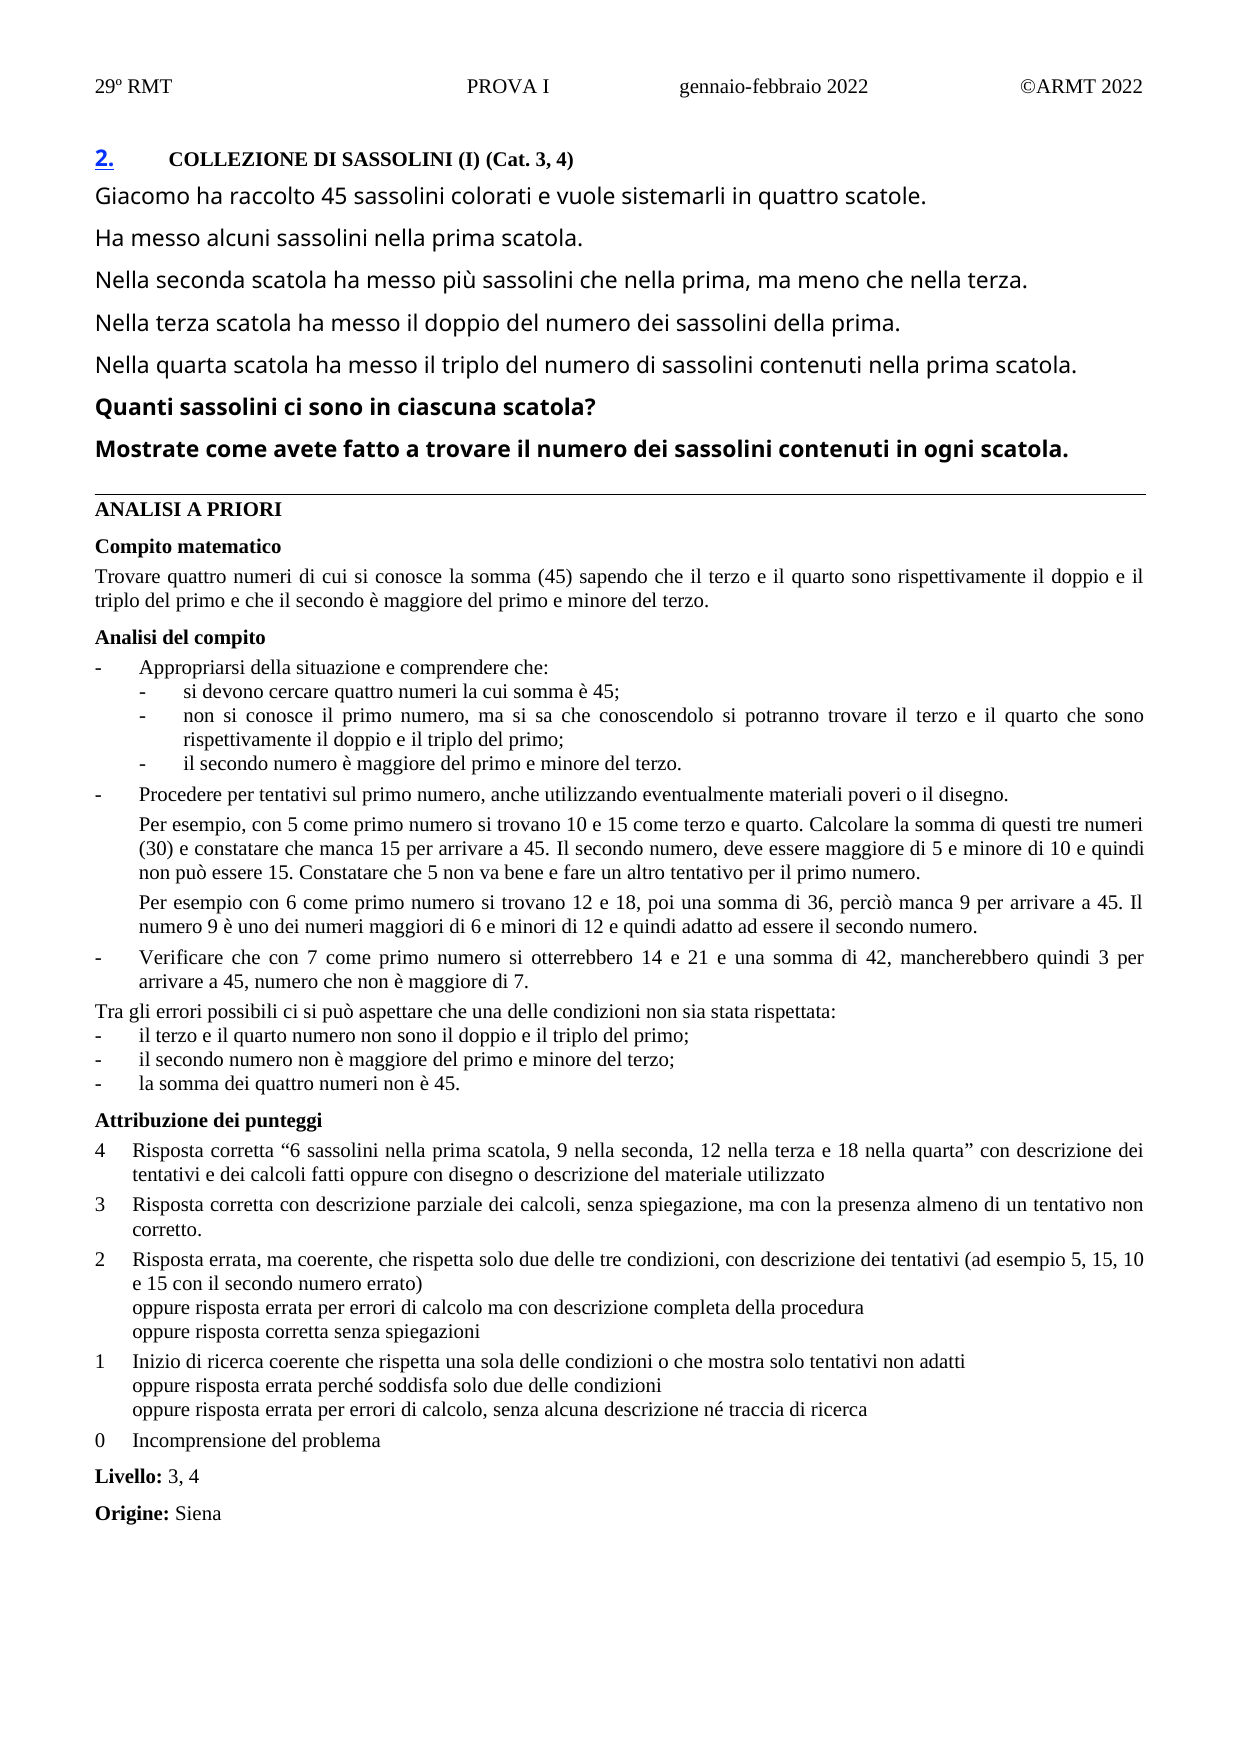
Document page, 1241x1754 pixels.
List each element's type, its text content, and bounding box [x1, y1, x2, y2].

text 3 Risposta corretta con descrizione parziale dei calcoli, senza spiegazione, ma con la presenza almeno di un tentativo non corretto. [94, 1192, 1146, 1241]
text - il secondo numero non è maggiore del primo e minore del terzo; [94, 1047, 1146, 1071]
text - Verificare che con 7 come primo numero si otterrebbero 14 e 21 e una somma di 42, mancherebbero quindi 3 per arrivare a 45, numero che non è maggiore di 7. [94, 944, 1146, 993]
text Nella quarta scatola ha messo il triplo del numero di sassolini contenuti nella prima scatola. [94, 349, 1146, 380]
text Nella terza scatola ha messo il doppio del numero dei sassolini della prima. [94, 306, 1146, 338]
text Livello: 3, 4 [94, 1464, 1146, 1488]
text 1 Inizio di ricerca coerente che rispetta una sola delle condizioni o che mostra solo tentativi non adatti [94, 1349, 1146, 1373]
text oppure risposta corretta senza spiegazioni [94, 1319, 1146, 1343]
text Mostrate come avete fatto a trovare il numero dei sassolini contenuti in ogni scatola. [94, 433, 1146, 464]
text Compito matematico [94, 534, 1146, 558]
text - il secondo numero è maggiore del primo e minore del terzo. [139, 751, 1146, 775]
text 0 Incomprensione del problema [94, 1428, 1146, 1452]
text Ha messo alcuni sassolini nella prima scatola. [94, 222, 1146, 253]
text 2 Risposta errata, ma coerente, che rispetta solo due delle tre condizioni, con descrizione dei tentativi (ad esempio 5, 15, 10 e 15 con il secondo numero errato) [94, 1247, 1146, 1295]
text Origine: Siena [94, 1501, 1146, 1525]
text 4 Risposta corretta “6 sassolini nella prima scatola, 9 nella seconda, 12 nella terza e 18 nella quarta” con descrizione dei tentativi e dei calcoli fatti oppure con disegno o descrizione del materiale utilizzato [94, 1138, 1146, 1186]
text - Procedere per tentativi sul primo numero, anche utilizzando eventualmente materiali poveri o il disegno. [94, 781, 1146, 806]
text Nella seconda scatola ha messo più sassolini che nella prima, ma meno che nella terza. [94, 264, 1146, 296]
text oppure risposta errata per errori di calcolo, senza alcuna descrizione né traccia di ricerca [94, 1397, 1146, 1421]
text Analisi a priori [94, 495, 1146, 521]
text Quanti sassolini ci sono in ciascuna scatola? [94, 391, 1146, 422]
text oppure risposta errata perché soddisfa solo due delle condizioni [94, 1373, 1146, 1397]
text Analisi del compito [94, 624, 1146, 649]
text oppure risposta errata per errori di calcolo ma con descrizione completa della procedura [94, 1295, 1146, 1319]
text - la somma dei quattro numeri non è 45. [94, 1071, 1146, 1095]
text - il terzo e il quarto numero non sono il doppio e il triplo del primo; [94, 1023, 1146, 1047]
text Per esempio, con 5 come primo numero si trovano 10 e 15 come terzo e quarto. Calcolare la somma di questi tre numeri (30) e constatare che manca 15 per arrivare a 45. Il secondo numero, deve essere maggiore di 5 e minore di 10 e quindi non può essere 15. Constatare che 5 non va bene e fare un altro tentativo per il primo numero. [94, 812, 1146, 884]
text - non si conosce il primo numero, ma si sa che conoscendolo si potranno trovare il terzo e il quarto che sono rispettivamente il doppio e il triplo del primo; [139, 703, 1146, 751]
text Per esempio con 6 come primo numero si trovano 12 e 18, poi una somma di 36, perciò manca 9 per arrivare a 45. Il numero 9 è uno dei numeri maggiori di 6 e minori di 12 e quindi adatto ad essere il secondo numero. [94, 890, 1146, 938]
text - si devono cercare quattro numeri la cui somma è 45; [139, 679, 1146, 703]
text - Appropriarsi della situazione e comprendere che: [94, 655, 1146, 679]
text 2. COLLEZIONE DI SASSOLINI (I) (Cat. 3, 4) [94, 142, 1146, 174]
text Giacomo ha raccolto 45 sassolini colorati e vuole sistemarli in quattro scatole. [94, 180, 1146, 211]
text Attribuzione dei punteggi [94, 1108, 1146, 1132]
text Trovare quattro numeri di cui si conosce la somma (45) sapendo che il terzo e il quarto sono rispettivamente il doppio e il triplo del primo e che il secondo è maggiore del primo e minore del terzo. [94, 564, 1146, 612]
text Tra gli errori possibili ci si può aspettare che una delle condizioni non sia stata rispettata: [94, 999, 1146, 1023]
